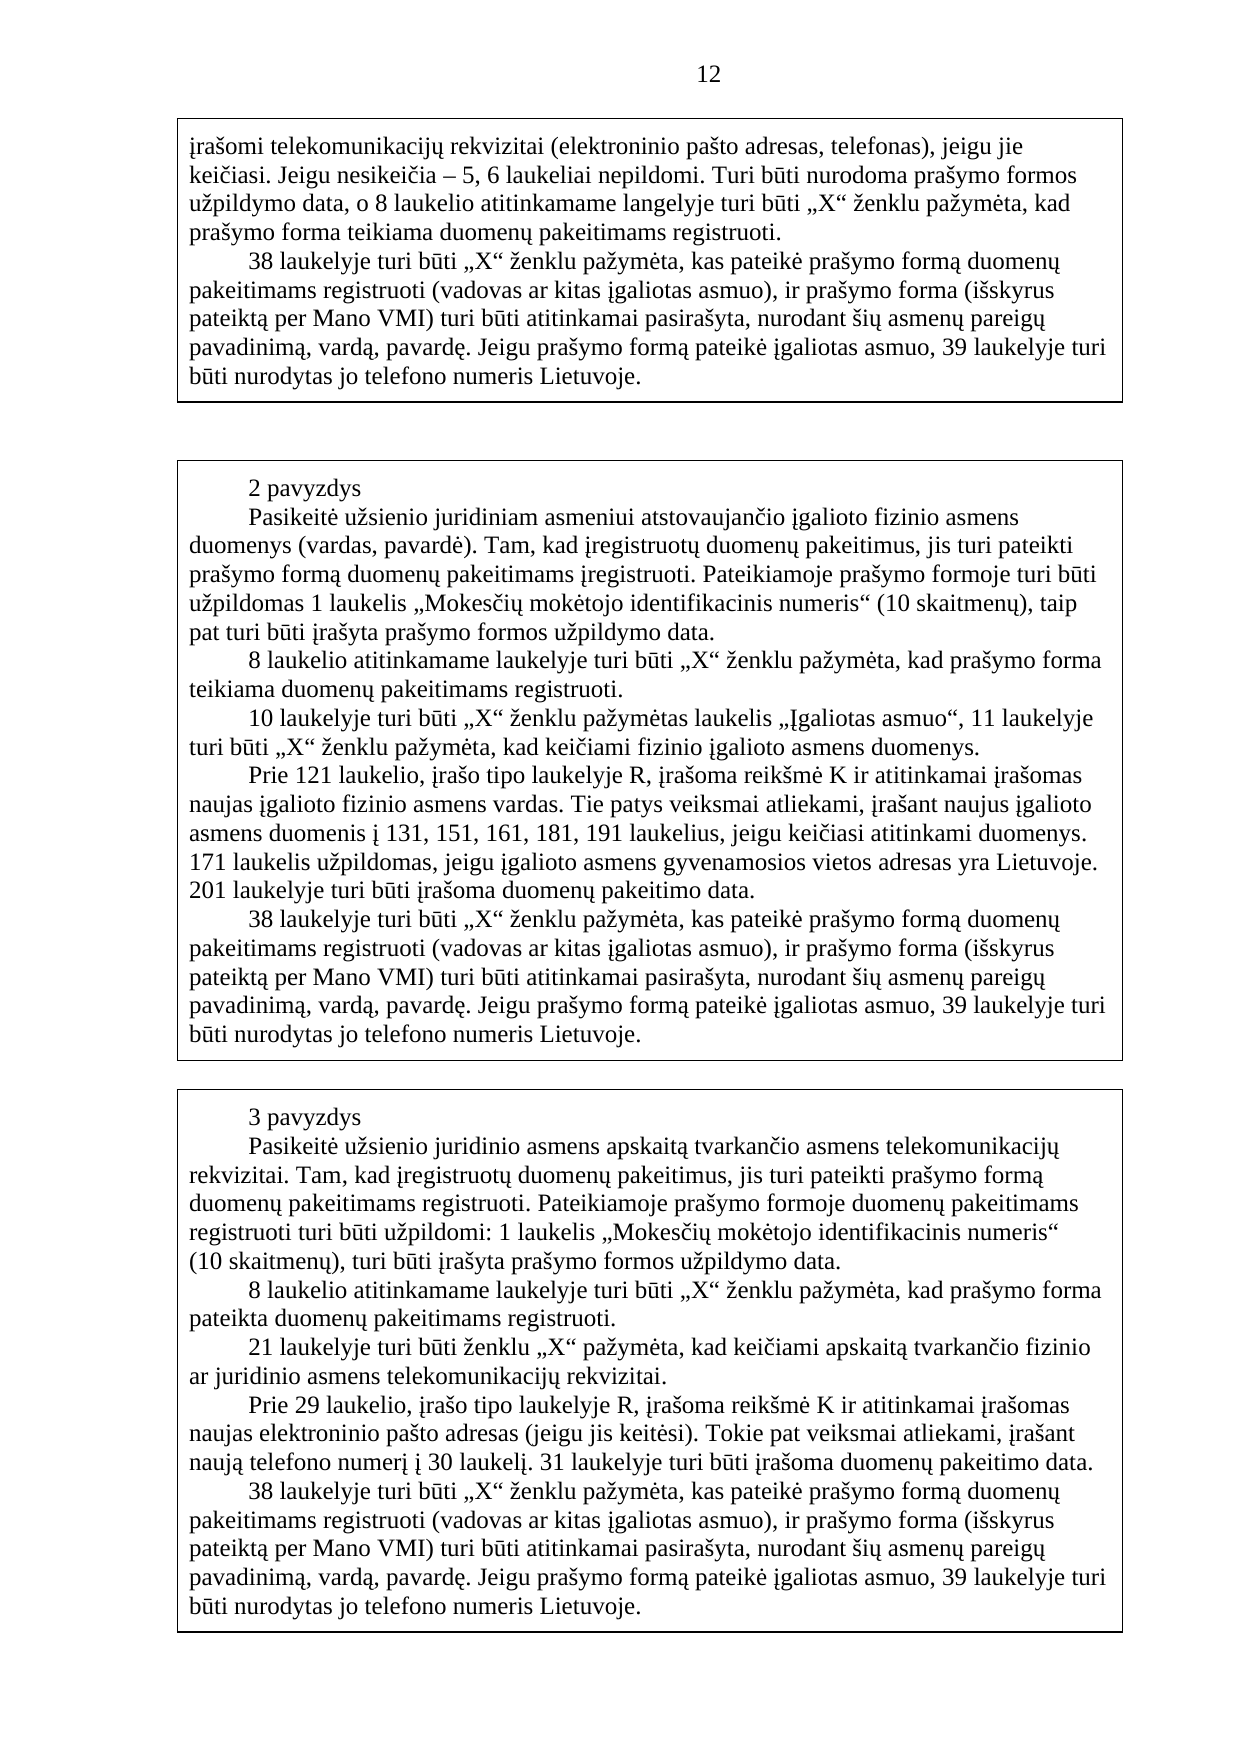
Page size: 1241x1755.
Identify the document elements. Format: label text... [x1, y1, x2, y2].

table_header 3 pavyzdys Pasikeitė užsienio juridinio asmens apskaitą tvarkančio asmens telekomunikacijų rekvizitai. Tam, kad įregistruotų duomenų pakeitimus, jis turi pateikti prašymo formą duomenų pakeitimams registruoti. Pateikiamoje prašymo formoje duomenų pakeitimams registruoti turi būti užpildomi: 1 laukelis „Mokesčių mokėtojo identifikacinis numeris“ (10 skaitmenų), turi būti įrašyta prašymo formos užpildymo data. 8 laukelio atitinkamame laukelyje turi būti „X“ ženklu pažymėta, kad prašymo forma pateikta duomenų pakeitimams registruoti. 21 laukelyje turi būti ženklu „X“ pažymėta, kad keičiami apskaitą tvarkančio fizinio ar juridinio asmens telekomunikacijų rekvizitai. Prie 29 laukelio, įrašo tipo laukelyje R, įrašoma reikšmė K ir atitinkamai įrašomas naujas elektroninio pašto adresas (jeigu jis keitėsi). Tokie pat veiksmai atliekami, įrašant naują telefono numerį į 30 laukelį. 31 laukelyje turi būti įrašoma duomenų pakeitimo data. 38 laukelyje turi būti „X“ ženklu pažymėta, kas pateikė prašymo formą duomenų pakeitimams registruoti (vadovas ar kitas įgaliotas asmuo), ir prašymo forma (išskyrus pateiktą per Mano VMI) turi būti atitinkamai pasirašyta, nurodant šių asmenų pareigų pavadinimą, vardą, pavardę. Jeigu prašymo formą pateikė įgaliotas asmuo, 39 laukelyje turi būti nurodytas jo telefono numeris Lietuvoje. [178, 1090, 1122, 1631]
table_header 2 pavyzdys Pasikeitė užsienio juridiniam asmeniui atstovaujančio įgalioto fizinio asmens duomenys (vardas, pavardė). Tam, kad įregistruotų duomenų pakeitimus, jis turi pateikti prašymo formą duomenų pakeitimams įregistruoti. Pateikiamoje prašymo formoje turi būti užpildomas 1 laukelis „Mokesčių mokėtojo identifikacinis numeris“ (10 skaitmenų), taip pat turi būti įrašyta prašymo formos užpildymo data. 8 laukelio atitinkamame laukelyje turi būti „X“ ženklu pažymėta, kad prašymo forma teikiama duomenų pakeitimams registruoti. 10 laukelyje turi būti „X“ ženklu pažymėtas laukelis „Įgaliotas asmuo“, 11 laukelyje turi būti „X“ ženklu pažymėta, kad keičiami fizinio įgalioto asmens duomenys. Prie 121 laukelio, įrašo tipo laukelyje R, įrašoma reikšmė K ir atitinkamai įrašomas naujas įgalioto fizinio asmens vardas. Tie patys veiksmai atliekami, įrašant naujus įgalioto asmens duomenis į 131, 151, 161, 181, 191 laukelius, jeigu keičiasi atitinkami duomenys. 171 laukelis užpildomas, jeigu įgalioto asmens gyvenamosios vietos adresas yra Lietuvoje. 201 laukelyje turi būti įrašoma duomenų pakeitimo data. 38 laukelyje turi būti „X“ ženklu pažymėta, kas pateikė prašymo formą duomenų pakeitimams registruoti (vadovas ar kitas įgaliotas asmuo), ir prašymo forma (išskyrus pateiktą per Mano VMI) turi būti atitinkamai pasirašyta, nurodant šių asmenų pareigų pavadinimą, vardą, pavardę. Jeigu prašymo formą pateikė įgaliotas asmuo, 39 laukelyje turi būti nurodytas jo telefono numeris Lietuvoje. [178, 461, 1122, 1059]
table_header įrašomi telekomunikacijų rekvizitai (elektroninio pašto adresas, telefonas), jeigu jie keičiasi. Jeigu nesikeičia – 5, 6 laukeliai nepildomi. Turi būti nurodoma prašymo formos užpildymo data, o 8 laukelio atitinkamame langelyje turi būti „X“ ženklu pažymėta, kad prašymo forma teikiama duomenų pakeitimams registruoti. 38 laukelyje turi būti „X“ ženklu pažymėta, kas pateikė prašymo formą duomenų pakeitimams registruoti (vadovas ar kitas įgaliotas asmuo), ir prašymo forma (išskyrus pateiktą per Mano VMI) turi būti atitinkamai pasirašyta, nurodant šių asmenų pareigų pavadinimą, vardą, pavardę. Jeigu prašymo formą pateikė įgaliotas asmuo, 39 laukelyje turi būti nurodytas jo telefono numeris Lietuvoje. [178, 119, 1122, 401]
